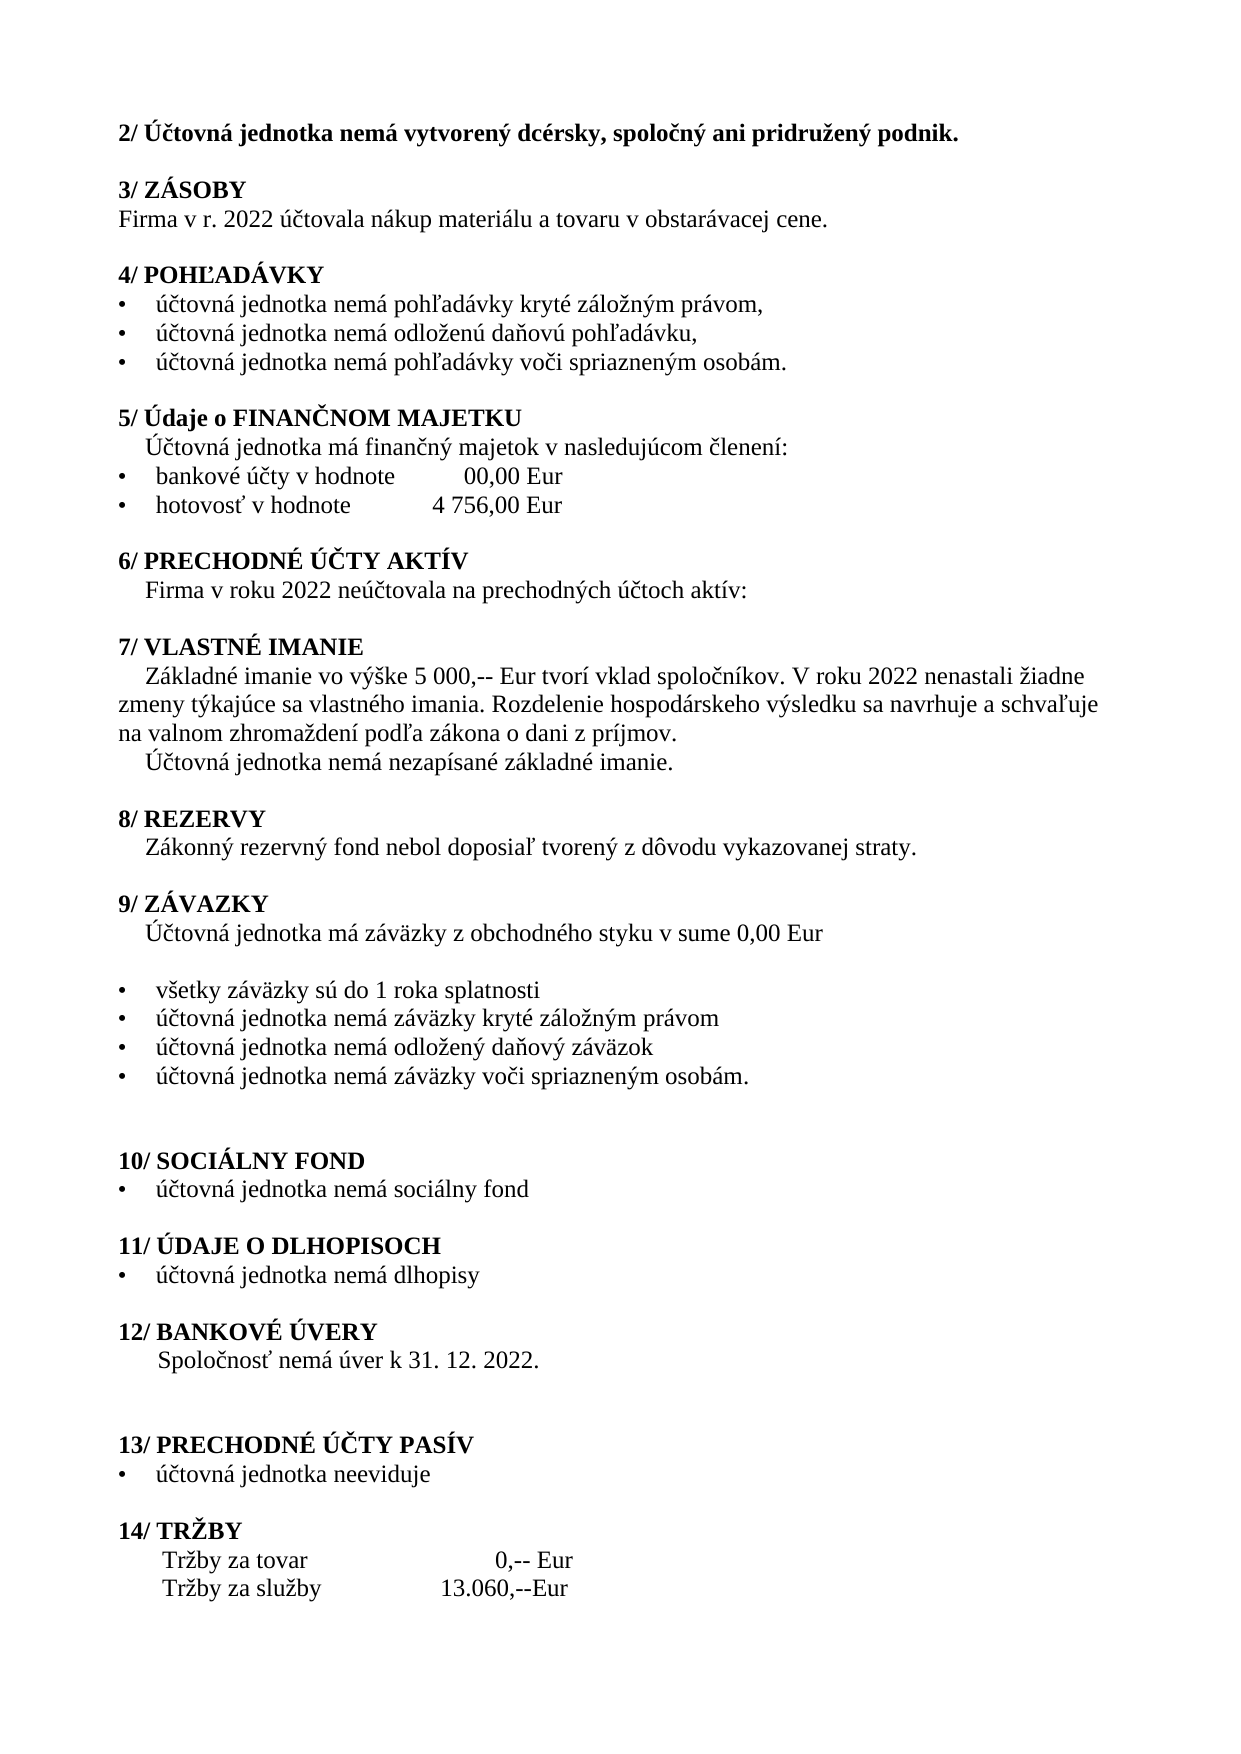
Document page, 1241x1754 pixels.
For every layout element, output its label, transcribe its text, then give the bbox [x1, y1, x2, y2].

list účtovná jednotka nemá odloženú daňovú pohľadávku, [81, 318, 1122, 347]
text Tržby za tovar 0,-- Eur [118, 1545, 1122, 1573]
list účtovná jednotka nemá dlhopisy [81, 1260, 1122, 1289]
list účtovná jednotka nemá záväzky kryté záložným právom [81, 1003, 1122, 1032]
text Účtovná jednotka má záväzky z obchodného styku v sume 0,00 Eur [118, 918, 1122, 947]
text 3/ ZÁSOBY [118, 175, 1122, 204]
list účtovná jednotka nemá sociálny fond [81, 1174, 1122, 1203]
text Zákonný rezervný fond nebol doposiaľ tvorený z dôvodu vykazovanej straty. [118, 832, 1122, 861]
text 7/ VLASTNÉ IMANIE [118, 632, 1122, 661]
list hotovosť v hodnote 4 756,00 Eur [81, 490, 1122, 518]
text Účtovná jednotka nemá nezapísané základné imanie. [118, 747, 1122, 776]
text 12/ BANKOVÉ ÚVERY [118, 1317, 1122, 1346]
list účtovná jednotka neeviduje [81, 1459, 1122, 1488]
list účtovná jednotka nemá pohľadávky kryté záložným právom, [81, 289, 1122, 318]
text 4/ POHĽADÁVKY [118, 260, 1122, 289]
text Firma v roku 2022 neúčtovala na prechodných účtoch aktív: [118, 575, 1122, 604]
text 2/ Účtovná jednotka nemá vytvorený dcérsky, spoločný ani pridružený podnik. [118, 118, 1122, 147]
text Účtovná jednotka má finančný majetok v nasledujúcom členení: [118, 432, 1122, 461]
text 8/ REZERVY [118, 804, 1122, 832]
text Tržby za služby 13.060,--Eur [118, 1573, 1122, 1602]
list účtovná jednotka nemá záväzky voči spriazneným osobám. [81, 1061, 1122, 1090]
list účtovná jednotka nemá odložený daňový záväzok [81, 1032, 1122, 1061]
text 14/ TRŽBY [118, 1516, 1122, 1545]
list bankové účty v hodnote 00,00 Eur [81, 461, 1122, 490]
list všetky záväzky sú do 1 roka splatnosti [81, 975, 1122, 1003]
list účtovná jednotka nemá pohľadávky voči spriazneným osobám. [81, 347, 1122, 375]
text 13/ PRECHODNÉ ÚČTY PASÍV [118, 1430, 1122, 1459]
text Spoločnosť nemá úver k 31. 12. 2022. [118, 1346, 1122, 1374]
text 11/ ÚDAJE O DLHOPISOCH [118, 1231, 1122, 1260]
text 9/ ZÁVAZKY [118, 889, 1122, 918]
text 5/ Údaje o FINANČNOM MAJETKU [118, 403, 1122, 432]
text 10/ SOCIÁLNY FOND [118, 1146, 1122, 1174]
text Firma v r. 2022 účtovala nákup materiálu a tovaru v obstarávacej cene. [118, 204, 1122, 232]
text Základné imanie vo výške 5 000,-- Eur tvorí vklad spoločníkov. V roku 2022 nenastali žiadne zmeny týkajúce sa vlastného imania. Rozdelenie hospodárskeho výsledku sa navrhuje a schvaľuje na valnom zhromaždení podľa zákona o dani z príjmov. [118, 661, 1122, 747]
text 6/ PRECHODNÉ ÚČTY AKTÍV [118, 546, 1122, 575]
